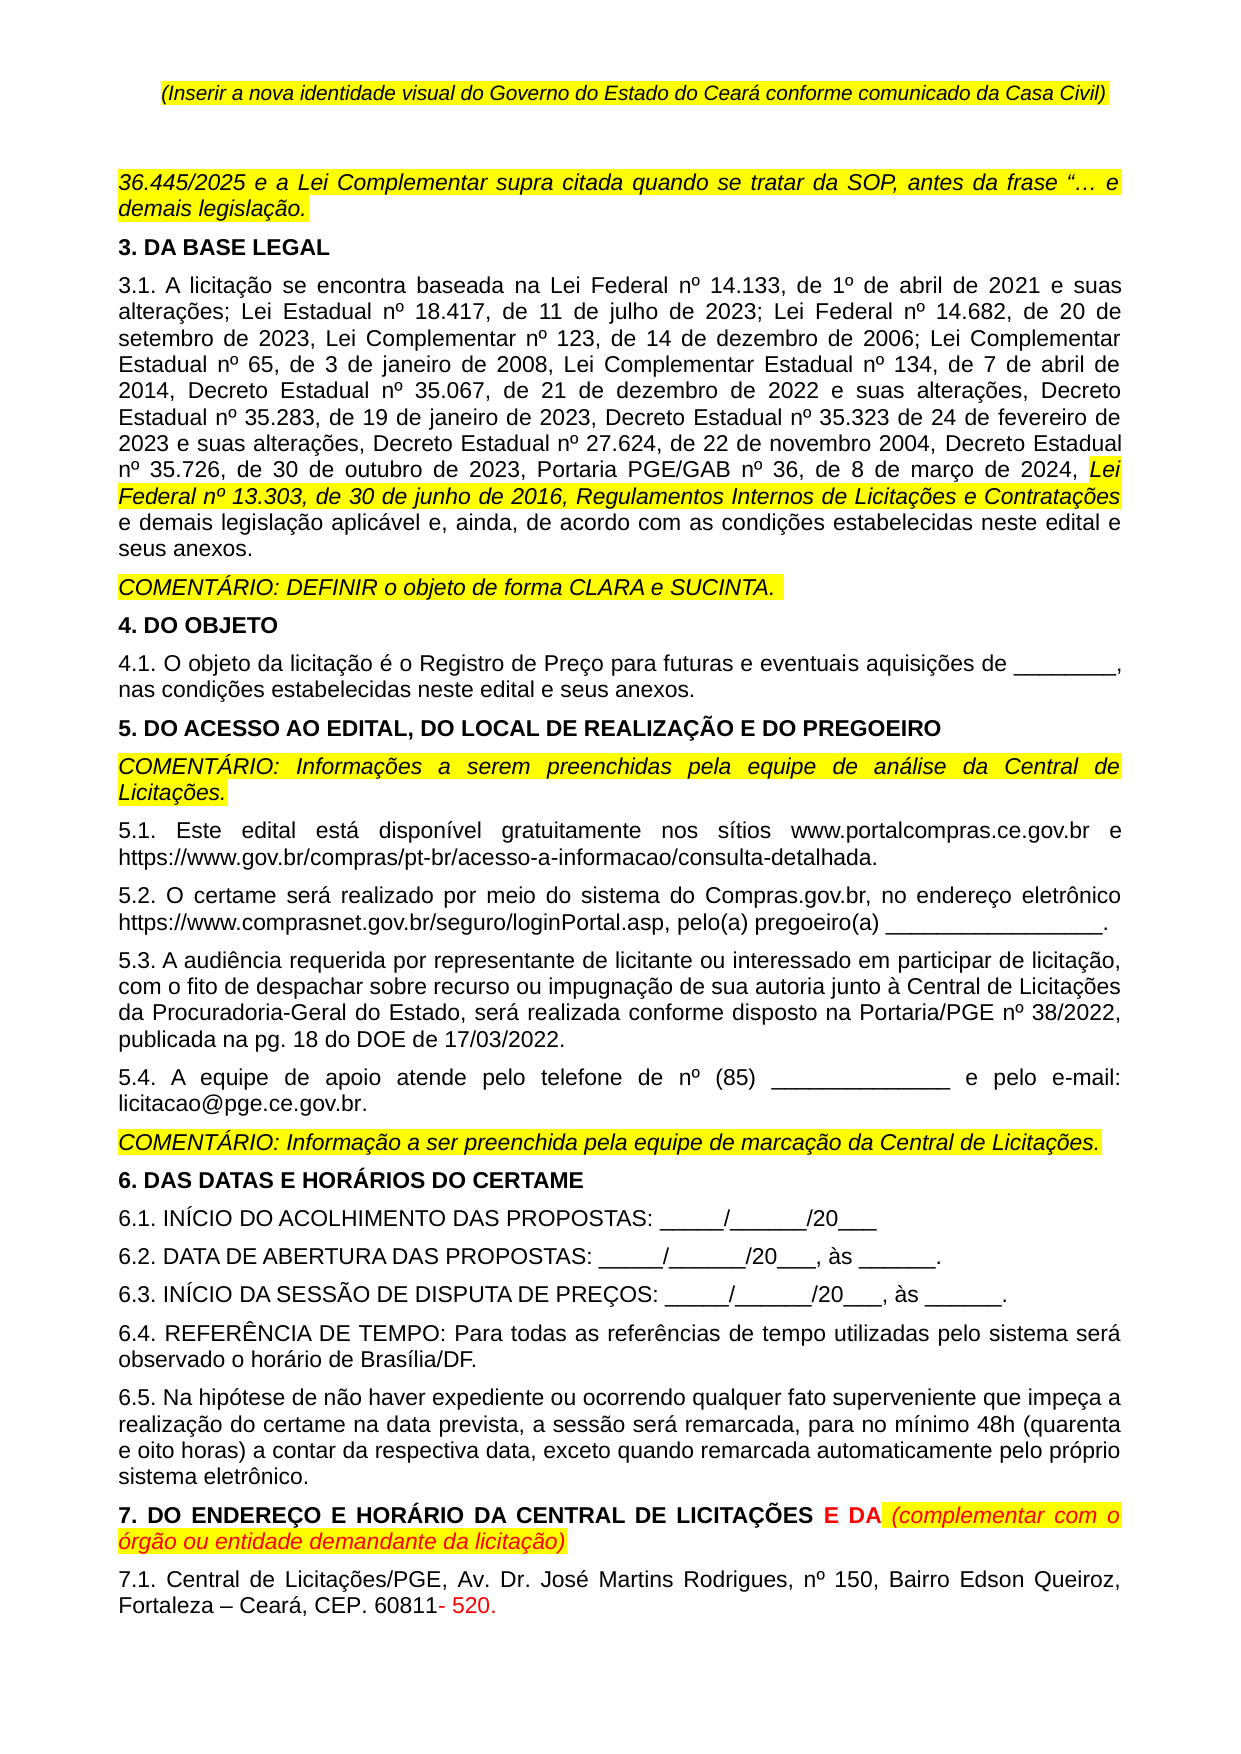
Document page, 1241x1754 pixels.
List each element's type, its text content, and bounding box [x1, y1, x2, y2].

text 6.5. Na hipótese de não haver expediente ou ocorrendo qualquer fato superveniente que impeça a realização do certame na data prevista, a sessão será remarcada, para no mínimo 48h (quarenta e oito horas) a contar da respectiva data, exceto quando remarcada automaticamente pelo próprio sistema eletrônico. [118, 1384, 1122, 1490]
text 7.1. Central de Licitações/PGE, Av. Dr. José Martins Rodrigues, nº 150, Bairro Edson Queiroz, Fortaleza – Ceará, CEP. 60811- 520. [118, 1566, 1122, 1619]
text 5.2. O certame será realizado por meio do sistema do Compras.gov.br, no endereço eletrônico https://www.comprasnet.gov.br/seguro/loginPortal.asp, pelo(a) pregoeiro(a) _________________. [118, 882, 1122, 935]
text 5.3. A audiência requerida por representante de licitante ou interessado em participar de licitação, com o fito de despachar sobre recurso ou impugnação de sua autoria junto à Central de Licitações da Procuradoria-Geral do Estado, será realizada conforme disposto na Portaria/PGE nº 38/2022, publicada na pg. 18 do DOE de 17/03/2022. [118, 947, 1122, 1052]
text 3.1. A licitação se encontra baseada na Lei Federal nº 14.133, de 1º de abril de 2021 e suas alterações; Lei Estadual nº 18.417, de 11 de julho de 2023; Lei Federal nº 14.682, de 20 de setembro de 2023, Lei Complementar nº 123, de 14 de dezembro de 2006; Lei Complementar Estadual nº 65, de 3 de janeiro de 2008, Lei Complementar Estadual nº 134, de 7 de abril de 2014, Decreto Estadual nº 35.067, de 21 de dezembro de 2022 e suas alterações, Decreto Estadual nº 35.283, de 19 de janeiro de 2023, Decreto Estadual nº 35.323 de 24 de fevereiro de 2023 e suas alterações, Decreto Estadual nº 27.624, de 22 de novembro 2004, Decreto Estadual nº 35.726, de 30 de outubro de 2023, Portaria PGE/GAB nº 36, de 8 de março de 2024, Lei Federal nº 13.303, de 30 de junho de 2016, Regulamentos Internos de Licitações e Contratações e demais legislação aplicável e, ainda, de acordo com as condições estabelecidas neste edital e seus anexos. [118, 272, 1122, 562]
text 7. DO ENDEREÇO E HORÁRIO DA CENTRAL DE LICITAÇÕES E DA (complementar com o órgão ou entidade demandante da licitação) [118, 1502, 1122, 1554]
text COMENTÁRIO: Informações a serem preenchidas pela equipe de análise da Central de Licitações. [118, 753, 1122, 806]
text 4. DO OBJETO [118, 612, 1122, 638]
text 5. DO ACESSO AO EDITAL, DO LOCAL DE REALIZAÇÃO E DO PREGOEIRO [118, 715, 1122, 741]
text 6.3. INÍCIO DA SESSÃO DE DISPUTA DE PREÇOS: _____/______/20___, às ______. [118, 1281, 1122, 1308]
text 5.4. A equipe de apoio atende pelo telefone de nº (85) ______________ e pelo e-mail: licitacao@pge.ce.gov.br. [118, 1064, 1122, 1117]
text 5.1. Este edital está disponível gratuitamente nos sítios www.portalcompras.ce.gov.br e https://www.gov.br/compras/pt-br/acesso-a-informacao/consulta-detalhada. [118, 817, 1122, 870]
text COMENTÁRIO: Informação a ser preenchida pela equipe de marcação da Central de Licitações. [118, 1128, 1122, 1155]
text 6.1. INÍCIO DO ACOLHIMENTO DAS PROPOSTAS: _____/______/20___ [118, 1205, 1122, 1231]
text 36.445/2025 e a Lei Complementar supra citada quando se tratar da SOP, antes da frase “… e demais legislação. [118, 169, 1122, 222]
text 6.4. REFERÊNCIA DE TEMPO: Para todas as referências de tempo utilizadas pelo sistema será observado o horário de Brasília/DF. [118, 1320, 1122, 1372]
text COMENTÁRIO: DEFINIR o objeto de forma CLARA e SUCINTA. [118, 574, 1122, 600]
text 6. DAS DATAS E HORÁRIOS DO CERTAME [118, 1167, 1122, 1193]
text 3. DA BASE LEGAL [118, 234, 1122, 260]
text 4.1. O objeto da licitação é o Registro de Preço para futuras e eventuais aquisições de ________, nas condições estabelecidas neste edital e seus anexos. [118, 650, 1122, 703]
text 6.2. DATA DE ABERTURA DAS PROPOSTAS: _____/______/20___, às ______. [118, 1243, 1122, 1269]
